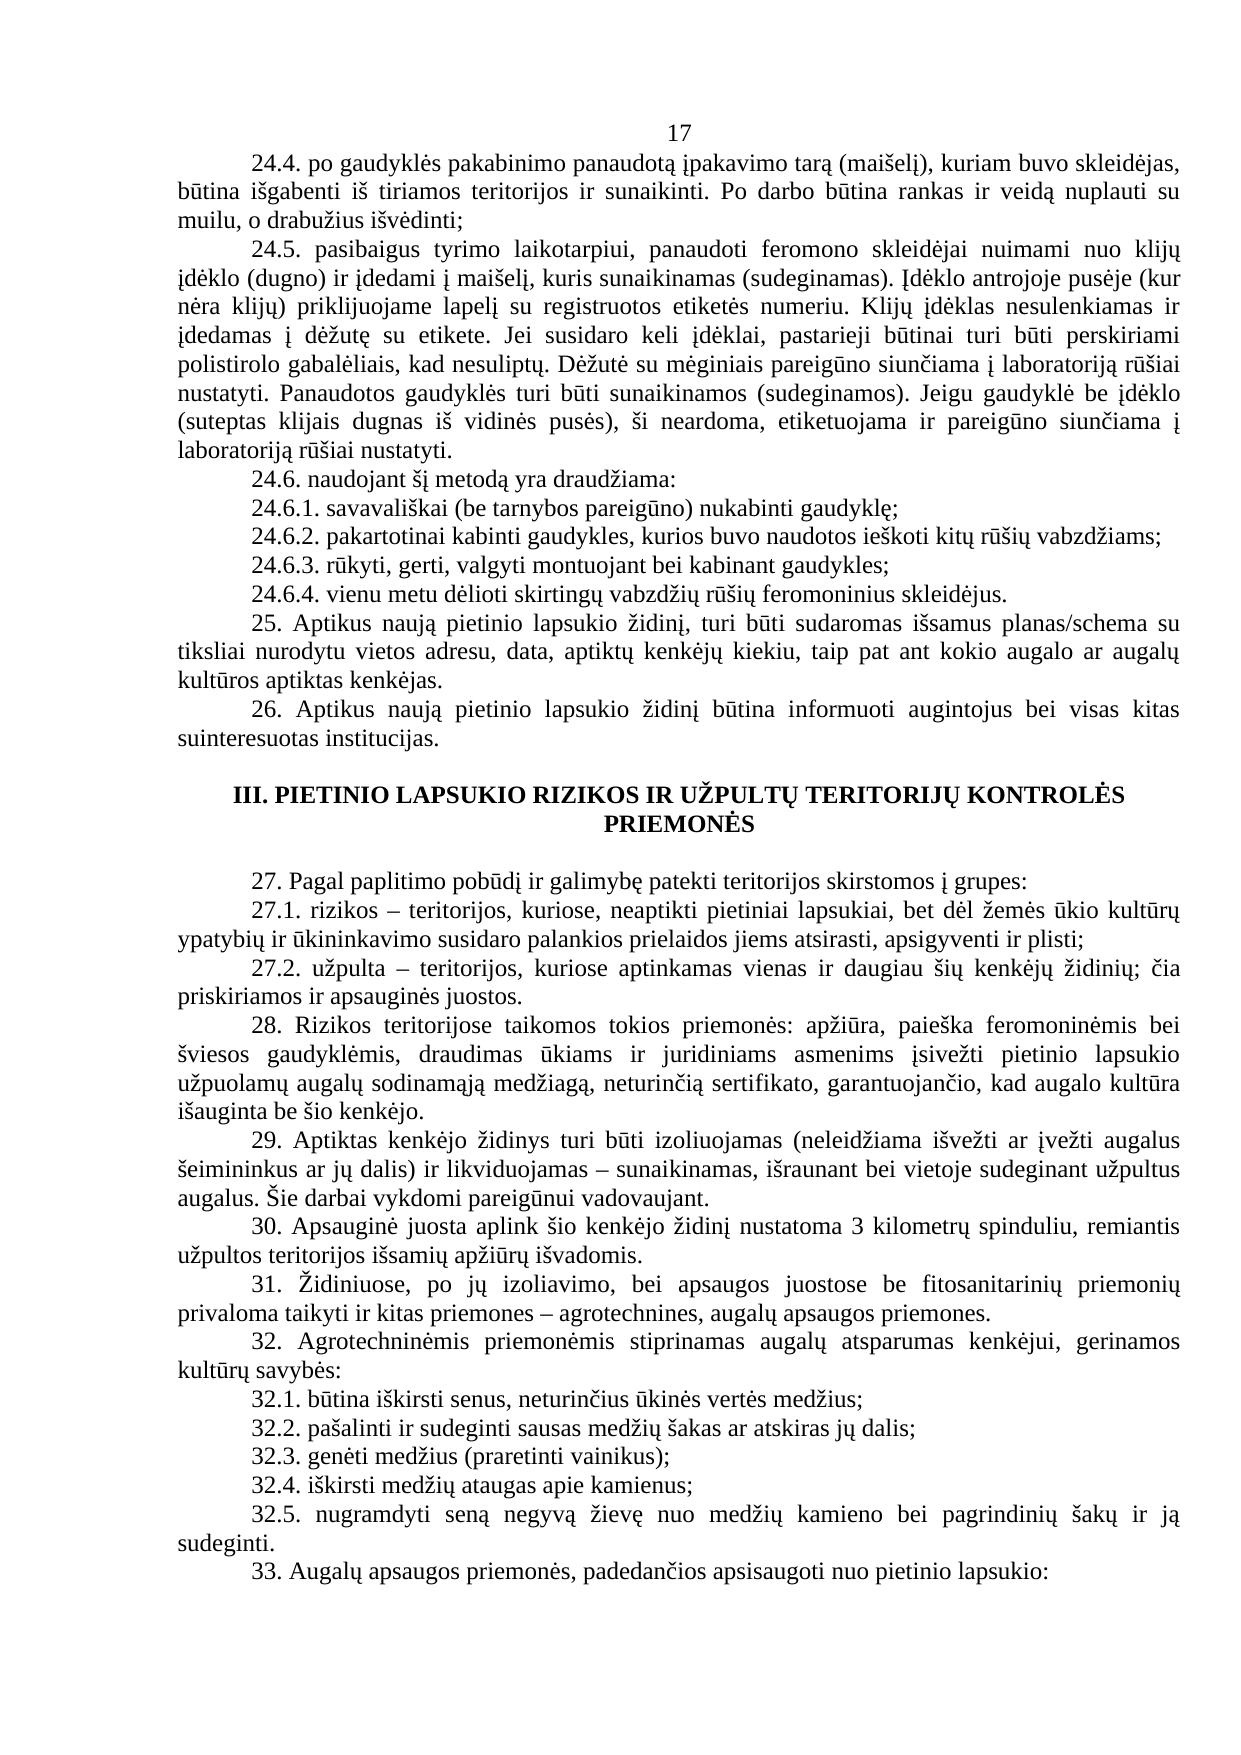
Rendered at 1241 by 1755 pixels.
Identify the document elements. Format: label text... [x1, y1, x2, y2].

text 27.2. užpulta – teritorijos, kuriose aptinkamas vienas ir daugiau šių kenkėjų židinių; čia priskiriamos ir apsauginės juostos. [177, 953, 1181, 1010]
text 24.6.3. rūkyti, gerti, valgyti montuojant bei kabinant gaudykles; [177, 550, 1181, 579]
text 28. Rizikos teritorijose taikomos tokios priemonės: apžiūra, paieška feromoninėmis bei šviesos gaudyklėmis, draudimas ūkiams ir juridiniams asmenims įsivežti pietinio lapsukio užpuolamų augalų sodinamąją medžiagą, neturinčią sertifikato, garantuojančio, kad augalo kultūra išauginta be šio kenkėjo. [177, 1010, 1181, 1125]
text 25. Aptikus naują pietinio lapsukio židinį, turi būti sudaromas išsamus planas/schema su tiksliai nurodytu vietos adresu, data, aptiktų kenkėjų kiekiu, taip pat ant kokio augalo ar augalų kultūros aptiktas kenkėjas. [177, 608, 1181, 694]
text III. PIETINIO LAPSUKIO RIZIKOS IR UŽPULTŲ TERITORIJŲ KONTROLĖS PRIEMONĖS [177, 780, 1181, 838]
text 32.4. iškirsti medžių ataugas apie kamienus; [177, 1470, 1181, 1499]
text 32.3. genėti medžius (praretinti vainikus); [177, 1441, 1181, 1470]
text 32.5. nugramdyti seną negyvą žievę nuo medžių kamieno bei pagrindinių šakų ir ją sudeginti. [177, 1499, 1181, 1556]
text 24.4. po gaudyklės pakabinimo panaudotą įpakavimo tarą (maišelį), kuriam buvo skleidėjas, būtina išgabenti iš tiriamos teritorijos ir sunaikinti. Po darbo būtina rankas ir veidą nuplauti su muilu, o drabužius išvėdinti; [177, 148, 1181, 234]
text 27.1. rizikos – teritorijos, kuriose, neaptikti pietiniai lapsukiai, bet dėl žemės ūkio kultūrų ypatybių ir ūkininkavimo susidaro palankios prielaidos jiems atsirasti, apsigyventi ir plisti; [177, 895, 1181, 953]
text 26. Aptikus naują pietinio lapsukio židinį būtina informuoti augintojus bei visas kitas suinteresuotas institucijas. [177, 694, 1181, 751]
text 24.6.4. vienu metu dėlioti skirtingų vabzdžių rūšių feromoninius skleidėjus. [177, 579, 1181, 608]
text 24.5. pasibaigus tyrimo laikotarpiui, panaudoti feromono skleidėjai nuimami nuo klijų įdėklo (dugno) ir įdedami į maišelį, kuris sunaikinamas (sudeginamas). Įdėklo antrojoje pusėje (kur nėra klijų) priklijuojame lapelį su registruotos etiketės numeriu. Klijų įdėklas nesulenkiamas ir įdedamas į dėžutę su etikete. Jei susidaro keli įdėklai, pastarieji būtinai turi būti perskiriami polistirolo gabalėliais, kad nesuliptų. Dėžutė su mėginiais pareigūno siunčiama į laboratoriją rūšiai nustatyti. Panaudotos gaudyklės turi būti sunaikinamos (sudeginamos). Jeigu gaudyklė be įdėklo (suteptas klijais dugnas iš vidinės pusės), ši neardoma, etiketuojama ir pareigūno siunčiama į laboratoriją rūšiai nustatyti. [177, 234, 1181, 464]
text 32.2. pašalinti ir sudeginti sausas medžių šakas ar atskiras jų dalis; [177, 1413, 1181, 1441]
text 31. Židiniuose, po jų izoliavimo, bei apsaugos juostose be fitosanitarinių priemonių privaloma taikyti ir kitas priemones – agrotechnines, augalų apsaugos priemones. [177, 1269, 1181, 1326]
text 24.6.2. pakartotinai kabinti gaudykles, kurios buvo naudotos ieškoti kitų rūšių vabzdžiams; [177, 521, 1181, 550]
text 29. Aptiktas kenkėjo židinys turi būti izoliuojamas (neleidžiama išvežti ar įvežti augalus šeimininkus ar jų dalis) ir likviduojamas – sunaikinamas, išraunant bei vietoje sudeginant užpultus augalus. Šie darbai vykdomi pareigūnui vadovaujant. [177, 1125, 1181, 1211]
text 33. Augalų apsaugos priemonės, padedančios apsisaugoti nuo pietinio lapsukio: [177, 1556, 1181, 1585]
text 27. Pagal paplitimo pobūdį ir galimybę patekti teritorijos skirstomos į grupes: [177, 866, 1181, 895]
text 32. Agrotechninėmis priemonėmis stiprinamas augalų atsparumas kenkėjui, gerinamos kultūrų savybės: [177, 1326, 1181, 1384]
text 24.6.1. savavališkai (be tarnybos pareigūno) nukabinti gaudyklę; [177, 493, 1181, 521]
text 24.6. naudojant šį metodą yra draudžiama: [177, 464, 1181, 493]
text 32.1. būtina iškirsti senus, neturinčius ūkinės vertės medžius; [177, 1384, 1181, 1413]
text 30. Apsauginė juosta aplink šio kenkėjo židinį nustatoma 3 kilometrų spinduliu, remiantis užpultos teritorijos išsamių apžiūrų išvadomis. [177, 1211, 1181, 1269]
